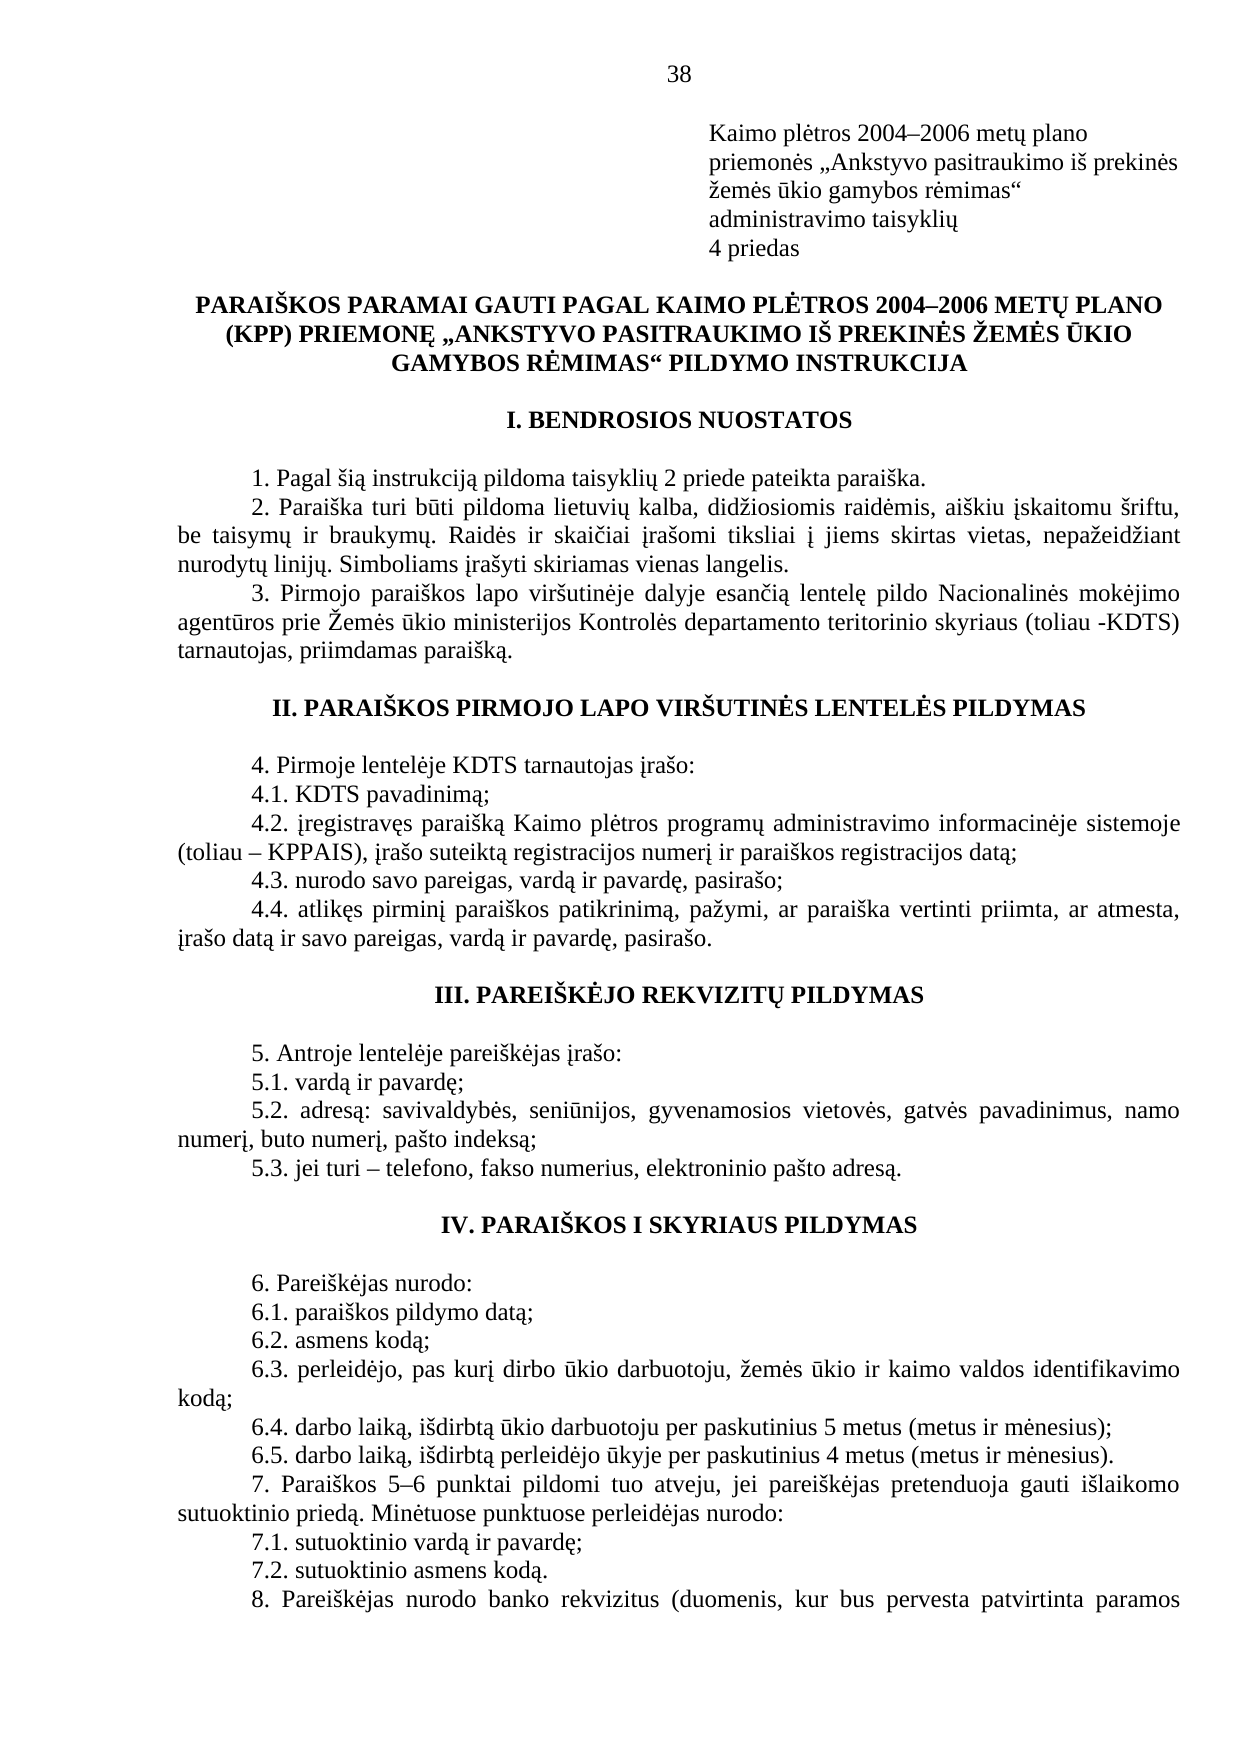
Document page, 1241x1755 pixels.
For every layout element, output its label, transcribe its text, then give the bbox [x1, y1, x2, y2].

text 5.3. jei turi – telefono, fakso numerius, elektroninio pašto adresą. [177, 1153, 1181, 1182]
text 4.4. atlikęs pirminį paraiškos patikrinimą, pažymi, ar paraiška vertinti priimta, ar atmesta, įrašo datą ir savo pareigas, vardą ir pavardę, pasirašo. [177, 894, 1181, 952]
text Kaimo plėtros 2004–2006 metų plano [709, 118, 1181, 147]
text 6.1. paraiškos pildymo datą; [177, 1297, 1181, 1326]
text 5.2. adresą: savivaldybės, seniūnijos, gyvenamosios vietovės, gatvės pavadinimus, namo numerį, buto numerį, pašto indeksą; [177, 1096, 1181, 1153]
text 4.2. įregistravęs paraišką Kaimo plėtros programų administravimo informacinėje sistemoje (toliau – KPPAIS), įrašo suteiktą registracijos numerį ir paraiškos registracijos datą; [177, 808, 1181, 866]
text 1. Pagal šią instrukciją pildoma taisyklių 2 priede pateikta paraiška. [177, 463, 1181, 492]
text 8. Pareiškėjas nurodo banko rekvizitus (duomenis, kur bus pervesta patvirtinta paramos [177, 1584, 1181, 1613]
text 6.3. perleidėjo, pas kurį dirbo ūkio darbuotoju, žemės ūkio ir kaimo valdos identifikavimo kodą; [177, 1354, 1181, 1412]
text I. BENDROSIOS NUOSTATOS [177, 406, 1181, 434]
text PARAIŠKOS PARAMAI GAUTI PAGAL KAIMO PLĖTROS 2004–2006 METŲ PLANO (KPP) PRIEMONĘ „ANKSTYVO PASITRAUKIMO IŠ PREKINĖS ŽEMĖS ŪKIO GAMYBOS RĖMIMAS“ PILDYMO INSTRUKCIJA [177, 291, 1181, 377]
text 6.2. asmens kodą; [177, 1326, 1181, 1354]
text 6.4. darbo laiką, išdirbtą ūkio darbuotoju per paskutinius 5 metus (metus ir mėnesius); [177, 1412, 1181, 1441]
text 6. Pareiškėjas nurodo: [177, 1268, 1181, 1297]
text 2. Paraiška turi būti pildoma lietuvių kalba, didžiosiomis raidėmis, aiškiu įskaitomu šriftu, be taisymų ir braukymų. Raidės ir skaičiai įrašomi tiksliai į jiems skirtas vietas, nepažeidžiant nurodytų linijų. Simboliams įrašyti skiriamas vienas langelis. [177, 492, 1181, 578]
text III. PAREIŠKĖJO REKVIZITŲ PILDYMAS [177, 981, 1181, 1009]
text 7.2. sutuoktinio asmens kodą. [177, 1556, 1181, 1584]
text IV. PARAIŠKOS I SKYRIAUS PILDYMAS [177, 1211, 1181, 1239]
text 3. Pirmojo paraiškos lapo viršutinėje dalyje esančią lentelę pildo Nacionalinės mokėjimo agentūros prie Žemės ūkio ministerijos Kontrolės departamento teritorinio skyriaus (toliau -KDTS) tarnautojas, priimdamas paraišką. [177, 578, 1181, 664]
text 4.1. KDTS pavadinimą; [177, 779, 1181, 808]
text 4.3. nurodo savo pareigas, vardą ir pavardę, pasirašo; [177, 866, 1181, 894]
text 7.1. sutuoktinio vardą ir pavardę; [177, 1527, 1181, 1556]
text II. PARAIŠKOS PIRMOJO LAPO VIRŠUTINĖS LENTELĖS PILDYMAS [177, 693, 1181, 722]
text 5.1. vardą ir pavardę; [177, 1067, 1181, 1096]
text administravimo taisyklių [177, 204, 1181, 233]
text 5. Antroje lentelėje pareiškėjas įrašo: [177, 1038, 1181, 1067]
text 4 priedas [177, 233, 1181, 262]
text 4. Pirmoje lentelėje KDTS tarnautojas įrašo: [177, 751, 1181, 779]
text 6.5. darbo laiką, išdirbtą perleidėjo ūkyje per paskutinius 4 metus (metus ir mėnesius). [177, 1441, 1181, 1469]
text 7. Paraiškos 5–6 punktai pildomi tuo atveju, jei pareiškėjas pretenduoja gauti išlaikomo sutuoktinio priedą. Minėtuose punktuose perleidėjas nurodo: [177, 1469, 1181, 1527]
text žemės ūkio gamybos rėmimas“ [177, 176, 1181, 204]
text priemonės „Ankstyvo pasitraukimo iš prekinės [177, 147, 1181, 176]
